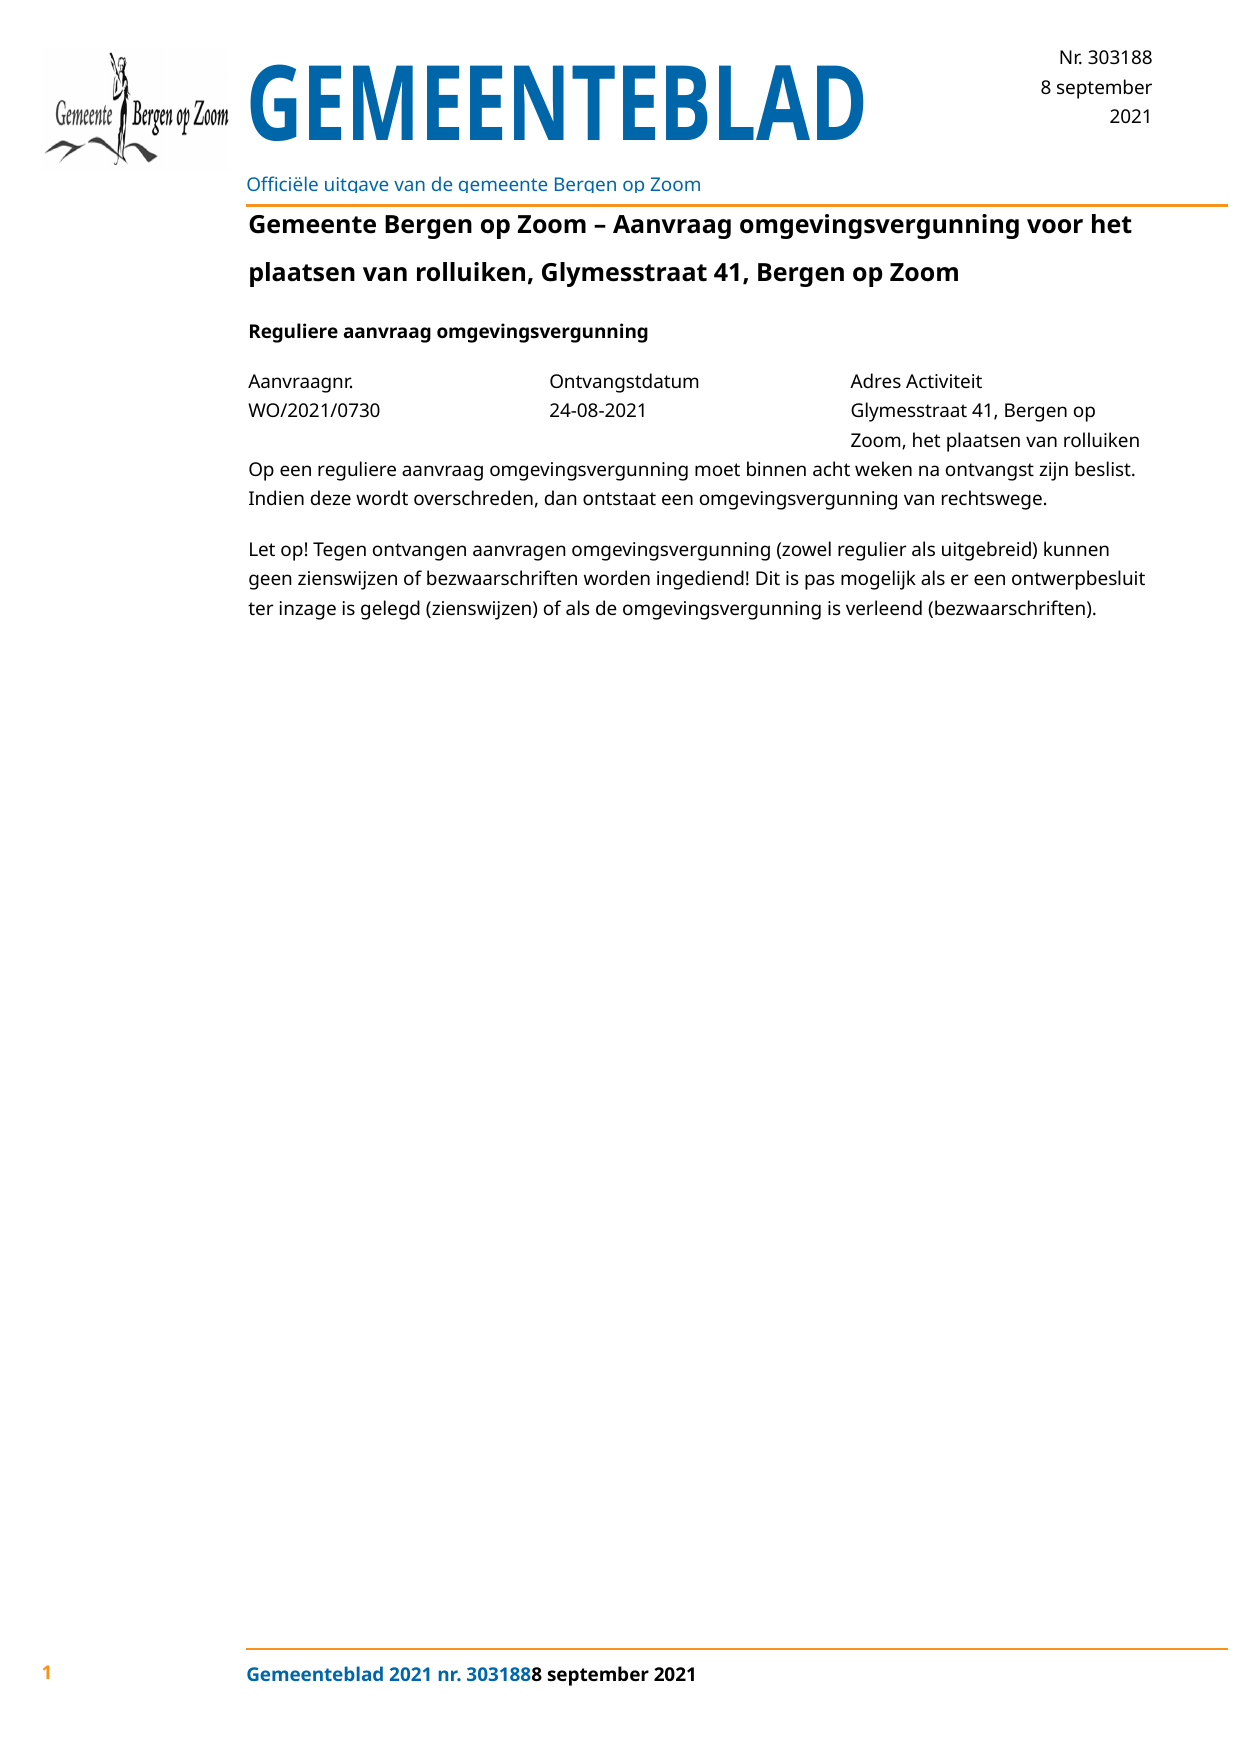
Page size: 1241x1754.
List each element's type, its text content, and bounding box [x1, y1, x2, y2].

table_header Ontvangstdatum [549, 369, 850, 394]
table_header WO/2021/0730 [248, 398, 549, 453]
text Op een reguliere aanvraag omgevingsvergunning moet binnen acht weken na ontvangst zijn beslist. Indien deze wordt overschreden, dan ontstaat een omgevingsvergunning van rechtswege. [248, 456, 1152, 511]
table_header Aanvraagnr. [248, 369, 549, 394]
table_header Glymesstraat 41, Bergen op Zoom, het plaatsen van rolluiken [850, 398, 1152, 453]
text Let op! Tegen ontvangen aanvragen omgevingsvergunning (zowel regulier als uitgebreid) kunnen geen zienswijzen of bezwaarschriften worden ingediend! Dit is pas mogelijk als er een ontwerpbesluit ter inzage is gelegd (zienswijzen) of als de omgevingsvergunning is verleend (bezwaarschriften). [248, 536, 1152, 621]
table_header 24-08-2021 [549, 398, 850, 453]
text Reguliere aanvraag omgevingsvergunning [248, 318, 1152, 344]
table_header Adres Activiteit [850, 369, 1152, 394]
picture [41, 47, 231, 172]
text Gemeente Bergen op Zoom – Aanvraag omgevingsvergunning voor het plaatsen van rolluiken, Glymesstraat 41, Bergen op Zoom [248, 207, 1152, 288]
